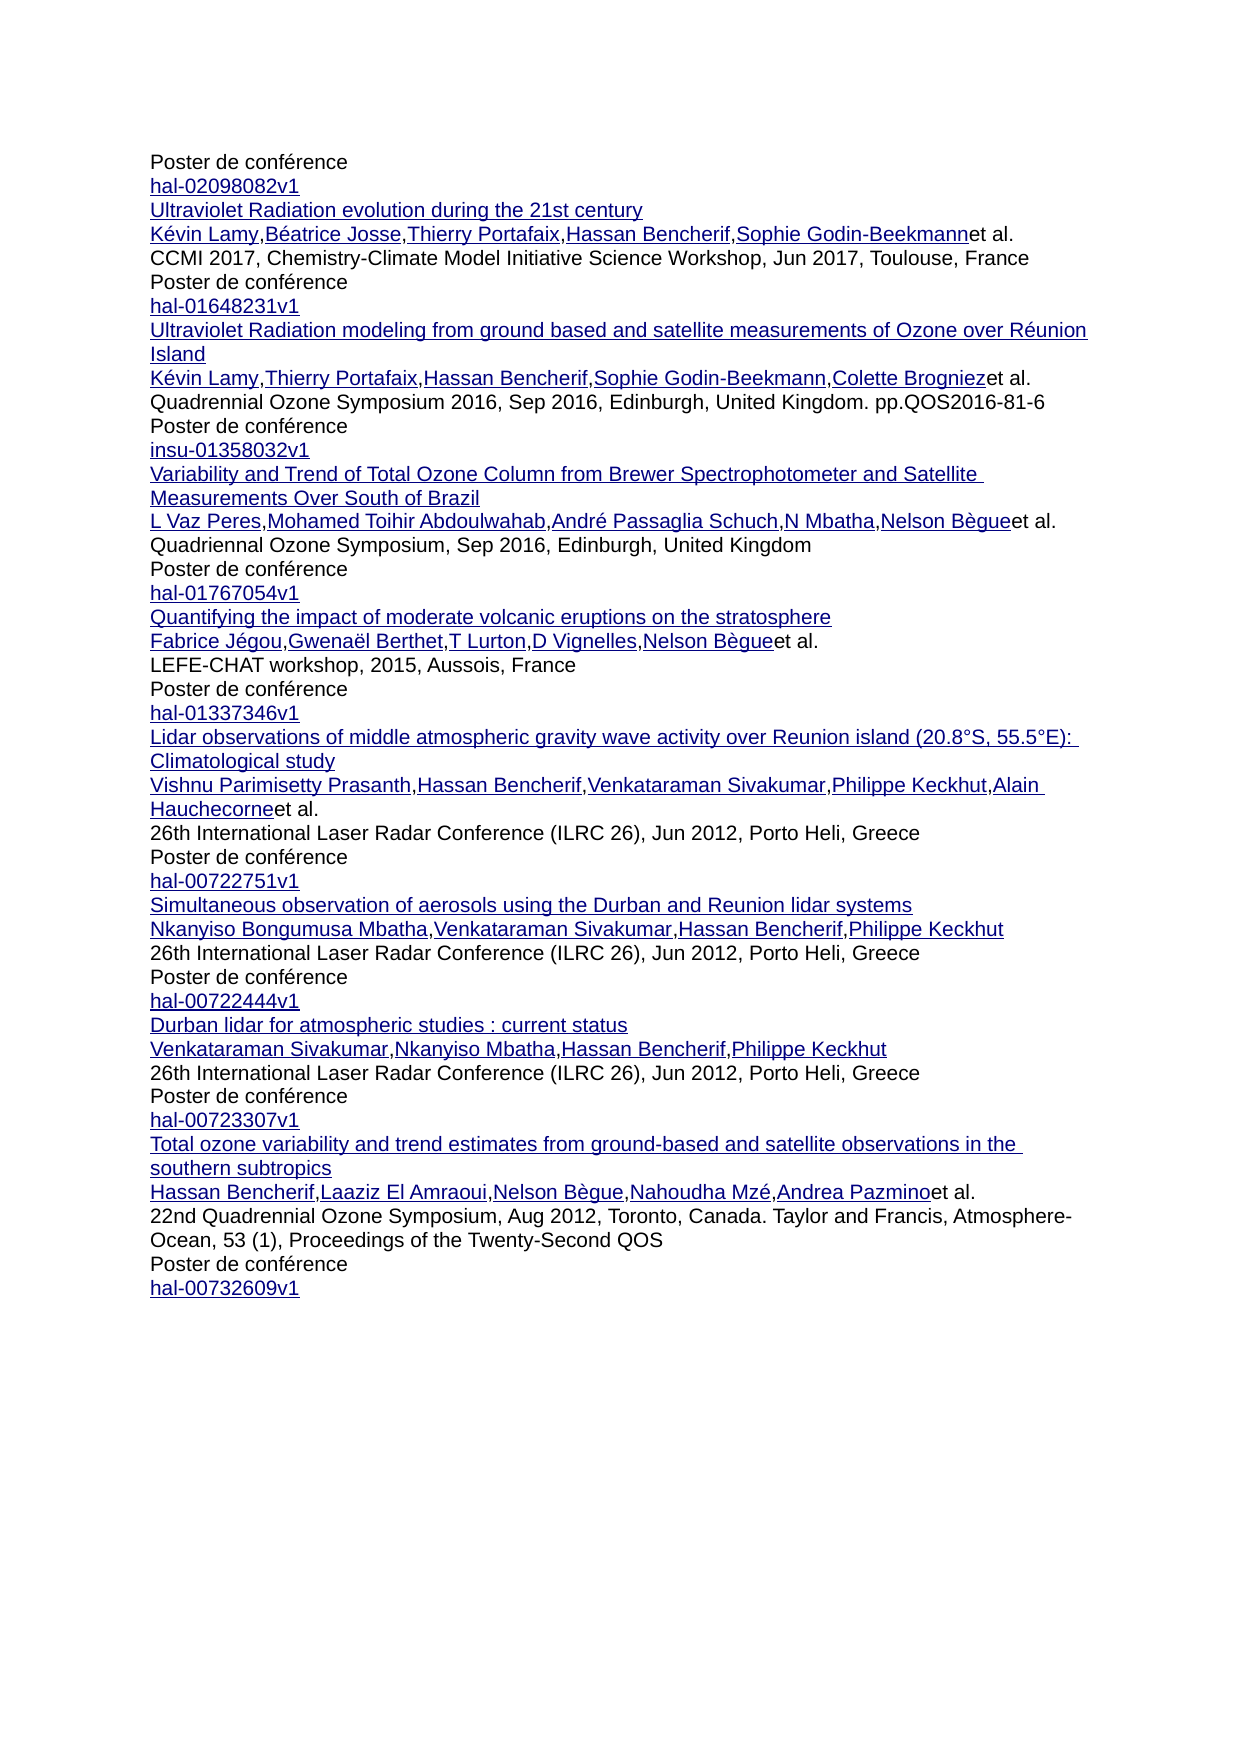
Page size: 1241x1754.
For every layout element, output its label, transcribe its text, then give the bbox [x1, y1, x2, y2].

table_cell Poster de conférence hal-02098082v1 [150, 150, 1090, 198]
table_cell Ultraviolet Radiation modeling from ground based and satellite measurements of Ozone over Réunion Island Kévin Lamy,Thierry Portafaix,Hassan Bencherif,Sophie Godin-Beekmann,Colette Brogniezet al. Quadrennial Ozone Symposium 2016, Sep 2016, Edinburgh, United Kingdom. pp.QOS2016-81-6 Poster de conférence insu-01358032v1 [150, 318, 1090, 461]
table_cell Lidar observations of middle atmospheric gravity wave activity over Reunion island (20.8°S, 55.5°E): Climatological study Vishnu Parimisetty Prasanth,Hassan Bencherif,Venkataraman Sivakumar,Philippe Keckhut,Alain Hauchecorneet al. 26th International Laser Radar Conference (ILRC 26), Jun 2012, Porto Heli, Greece Poster de conférence hal-00722751v1 [150, 725, 1090, 893]
table_cell Ultraviolet Radiation evolution during the 21st century Kévin Lamy,Béatrice Josse,Thierry Portafaix,Hassan Bencherif,Sophie Godin-Beekmannet al. CCMI 2017, Chemistry-Climate Model Initiative Science Workshop, Jun 2017, Toulouse, France Poster de conférence hal-01648231v1 [150, 198, 1090, 318]
table_cell Variability and Trend of Total Ozone Column from Brewer Spectrophotometer and Satellite Measurements Over South of Brazil L Vaz Peres,Mohamed Toihir Abdoulwahab,André Passaglia Schuch,N Mbatha,Nelson Bègueet al. Quadriennal Ozone Symposium, Sep 2016, Edinburgh, United Kingdom Poster de conférence hal-01767054v1 [150, 461, 1090, 605]
table_cell Simultaneous observation of aerosols using the Durban and Reunion lidar systems Nkanyiso Bongumusa Mbatha,Venkataraman Sivakumar,Hassan Bencherif,Philippe Keckhut 26th International Laser Radar Conference (ILRC 26), Jun 2012, Porto Heli, Greece Poster de conférence hal-00722444v1 [150, 893, 1090, 1012]
table_cell Durban lidar for atmospheric studies : current status Venkataraman Sivakumar,Nkanyiso Mbatha,Hassan Bencherif,Philippe Keckhut 26th International Laser Radar Conference (ILRC 26), Jun 2012, Porto Heli, Greece Poster de conférence hal-00723307v1 [150, 1013, 1090, 1132]
table_cell Quantifying the impact of moderate volcanic eruptions on the stratosphere Fabrice Jégou,Gwenaël Berthet,T Lurton,D Vignelles,Nelson Bègueet al. LEFE-CHAT workshop, 2015, Aussois, France Poster de conférence hal-01337346v1 [150, 605, 1090, 725]
table_cell Total ozone variability and trend estimates from ground-based and satellite observations in the southern subtropics Hassan Bencherif,Laaziz El Amraoui,Nelson Bègue,Nahoudha Mzé,Andrea Pazminoet al. 22nd Quadrennial Ozone Symposium, Aug 2012, Toronto, Canada. Taylor and Francis, Atmosphere-Ocean, 53 (1), Proceedings of the Twenty-Second QOS Poster de conférence hal-00732609v1 [150, 1132, 1090, 1300]
